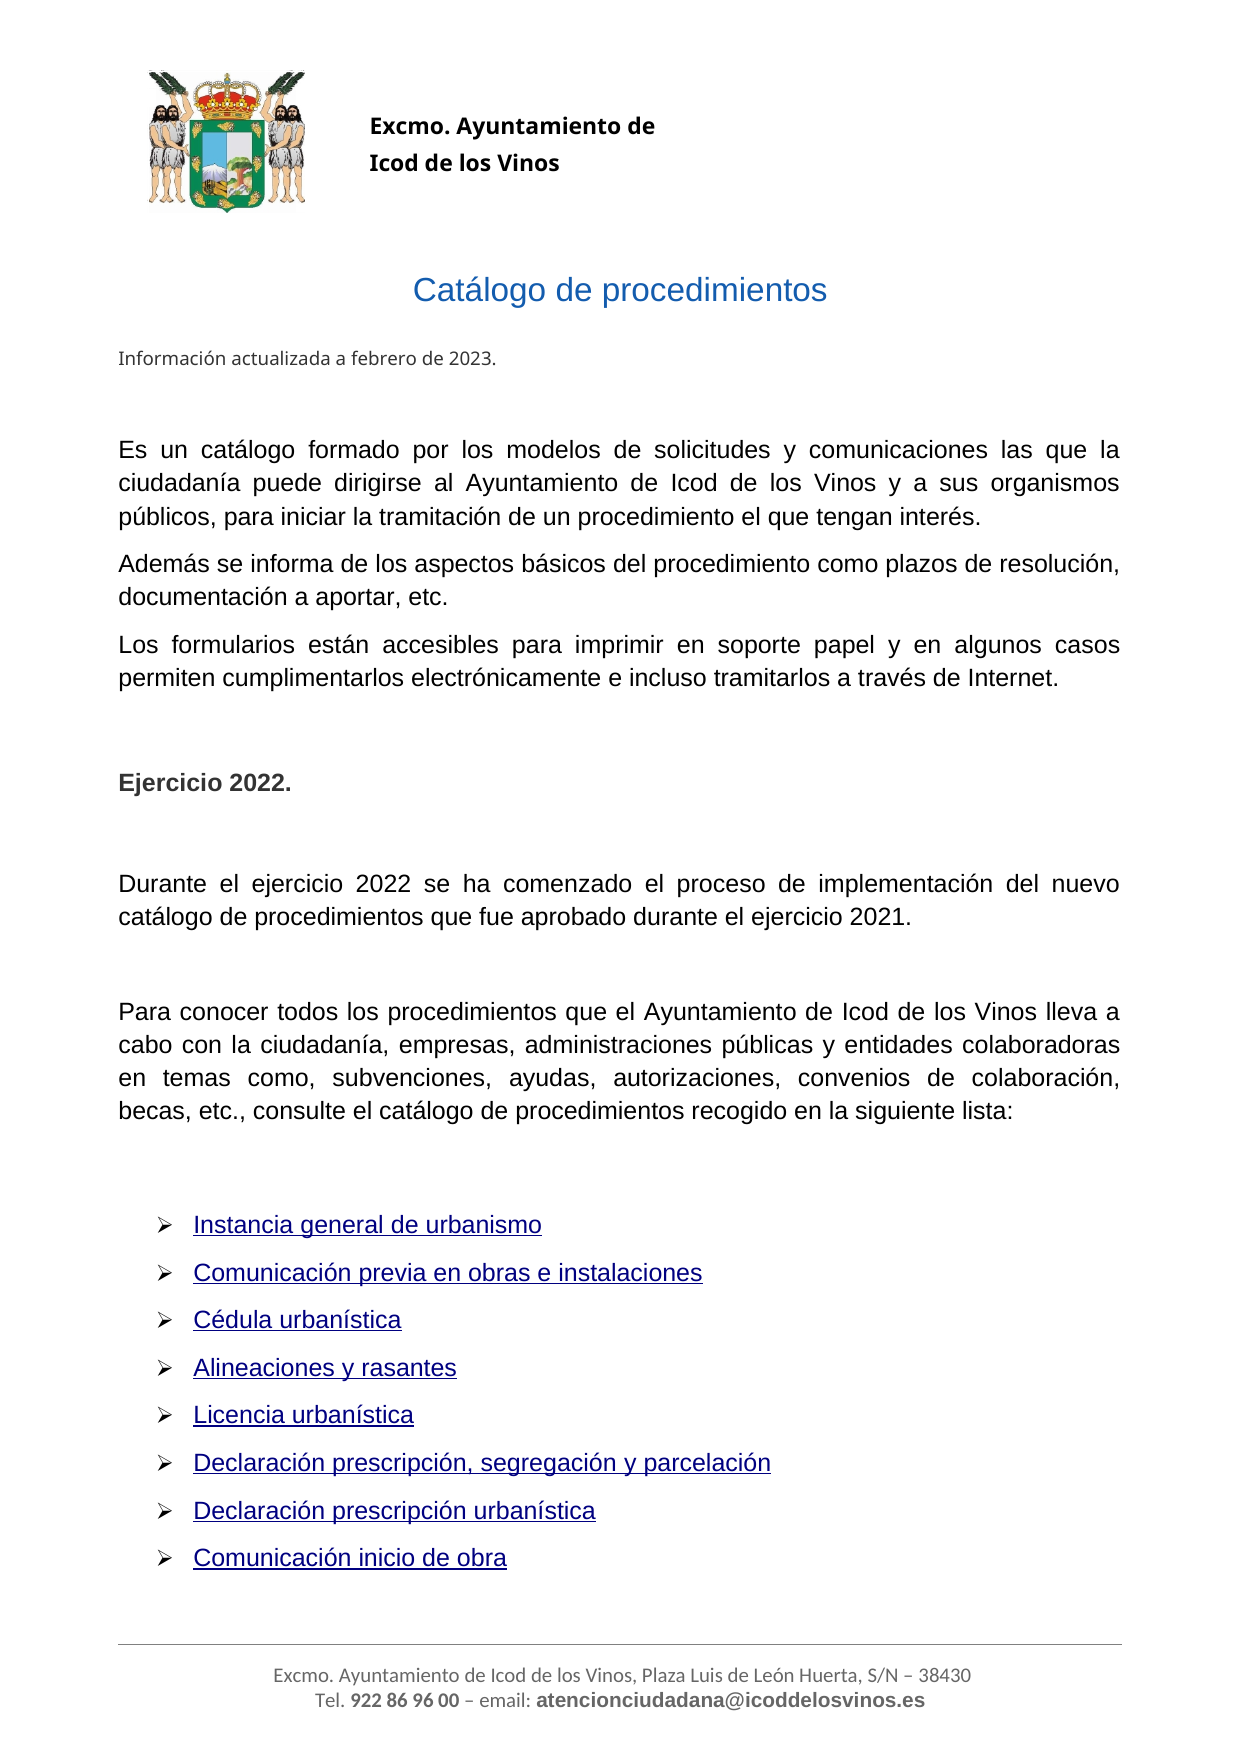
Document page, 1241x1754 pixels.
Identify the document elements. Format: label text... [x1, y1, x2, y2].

text Ejercicio 2022. [118, 768, 1122, 797]
text Para conocer todos los procedimientos que el Ayuntamiento de Icod de los Vinos lleva a cabo con la ciudadanía, empresas, administraciones públicas y entidades colaboradoras en temas como, subvenciones, ayudas, autorizaciones, convenios de colaboración, becas, etc., consulte el catálogo de procedimientos recogido en la siguiente lista: [118, 997, 1122, 1124]
list Comunicación inicio de obra [156, 1543, 1122, 1572]
list Declaración prescripción, segregación y parcelación [156, 1448, 1122, 1477]
list Alineaciones y rasantes [156, 1353, 1122, 1382]
text Es un catálogo formado por los modelos de solicitudes y comunicaciones las que la ciudadanía puede dirigirse al Ayuntamiento de Icod de los Vinos y a sus organismos públicos, para iniciar la tramitación de un procedimiento el que tengan interés. [118, 435, 1122, 530]
list Comunicación previa en obras e instalaciones [156, 1258, 1122, 1286]
text Información actualizada a febrero de 2023. [118, 346, 1122, 371]
text Durante el ejercicio 2022 se ha comenzado el proceso de implementación del nuevo catálogo de procedimientos que fue aprobado durante el ejercicio 2021. [118, 868, 1122, 930]
list Instancia general de urbanismo [156, 1210, 1122, 1239]
picture [149, 72, 305, 213]
text Además se informa de los aspectos básicos del procedimiento como plazos de resolución, documentación a aportar, etc. [118, 549, 1122, 611]
list Declaración prescripción urbanística [156, 1496, 1122, 1524]
list Licencia urbanística [156, 1401, 1122, 1429]
text Los formularios están accesibles para imprimir en soporte papel y en algunos casos permiten cumplimentarlos electrónicamente e incluso tramitarlos a través de Internet. [118, 630, 1122, 691]
subtitle Catálogo de procedimientos [118, 270, 1122, 309]
list Cédula urbanística [156, 1305, 1122, 1334]
